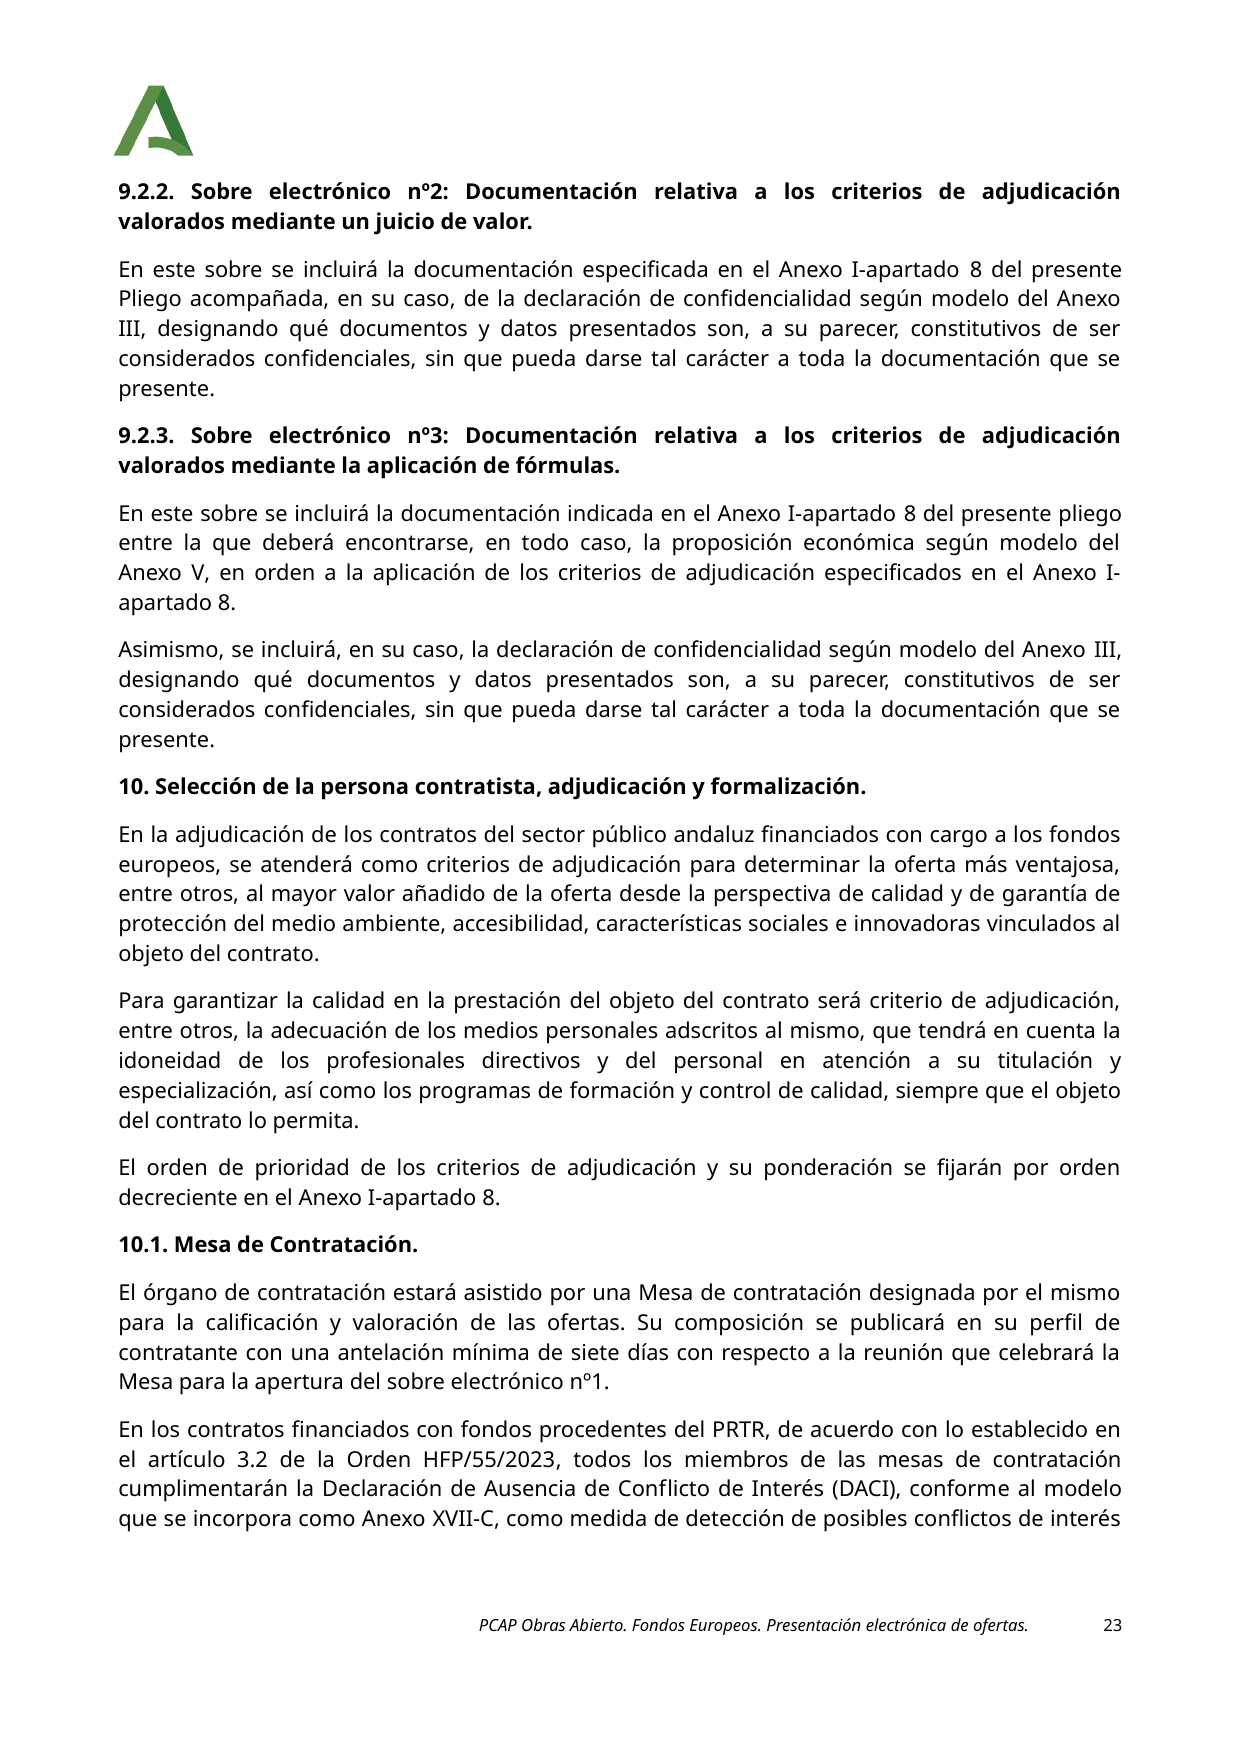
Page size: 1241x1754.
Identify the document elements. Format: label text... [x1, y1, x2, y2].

text El orden de prioridad de los criterios de adjudicación y su ponderación se fijarán por orden decreciente en el Anexo I-apartado 8. [118, 1152, 1122, 1212]
text El órgano de contratación estará asistido por una Mesa de contratación designada por el mismo para la calificación y valoración de las ofertas. Su composición se publicará en su perfil de contratante con una antelación mínima de siete días con respecto a la reunión que celebrará la Mesa para la apertura del sobre electrónico nº1. [118, 1277, 1122, 1396]
subtitle 9.2.3. Sobre electrónico nº3: Documentación relativa a los criterios de adjudicación valorados mediante la aplicación de fórmulas. [118, 420, 1122, 480]
subtitle 10. Selección de la persona contratista, adjudicación y formalización. [118, 771, 1122, 801]
text Para garantizar la calidad en la prestación del objeto del contrato será criterio de adjudicación, entre otros, la adecuación de los medios personales adscritos al mismo, que tendrá en cuenta la idoneidad de los profesionales directivos y del personal en atención a su titulación y especialización, así como los programas de formación y control de calidad, siempre que el objeto del contrato lo permita. [118, 986, 1122, 1134]
text Asimismo, se incluirá, en su caso, la declaración de confidencialidad según modelo del Anexo III, designando qué documentos y datos presentados son, a su parecer, constitutivos de ser considerados confidenciales, sin que pueda darse tal carácter a toda la documentación que se presente. [118, 634, 1122, 754]
text En los contratos financiados con fondos procedentes del PRTR, de acuerdo con lo establecido en el artículo 3.2 de la Orden HFP/55/2023, todos los miembros de las mesas de contratación cumplimentarán la Declaración de Ausencia de Conflicto de Interés (DACI), conforme al modelo que se incorpora como Anexo XVII-C, como medida de detección de posibles conflictos de interés [118, 1414, 1122, 1533]
subtitle 10.1. Mesa de Contratación. [118, 1229, 1122, 1259]
subtitle 9.2.2. Sobre electrónico nº2: Documentación relativa a los criterios de adjudicación valorados mediante un juicio de valor. [118, 176, 1122, 236]
text En este sobre se incluirá la documentación especificada en el Anexo I-apartado 8 del presente Pliego acompañada, en su caso, de la declaración de confidencialidad según modelo del Anexo III, designando qué documentos y datos presentados son, a su parecer, constitutivos de ser considerados confidenciales, sin que pueda darse tal carácter a toda la documentación que se presente. [118, 254, 1122, 403]
picture [109, 81, 198, 160]
text En la adjudicación de los contratos del sector público andaluz financiados con cargo a los fondos europeos, se atenderá como criterios de adjudicación para determinar la oferta más ventajosa, entre otros, al mayor valor añadido de la oferta desde la perspectiva de calidad y de garantía de protección del medio ambiente, accesibilidad, características sociales e innovadoras vinculados al objeto del contrato. [118, 819, 1122, 968]
text En este sobre se incluirá la documentación indicada en el Anexo I-apartado 8 del presente pliego entre la que deberá encontrarse, en todo caso, la proposición económica según modelo del Anexo V, en orden a la aplicación de los criterios de adjudicación especificados en el Anexo I-apartado 8. [118, 498, 1122, 617]
